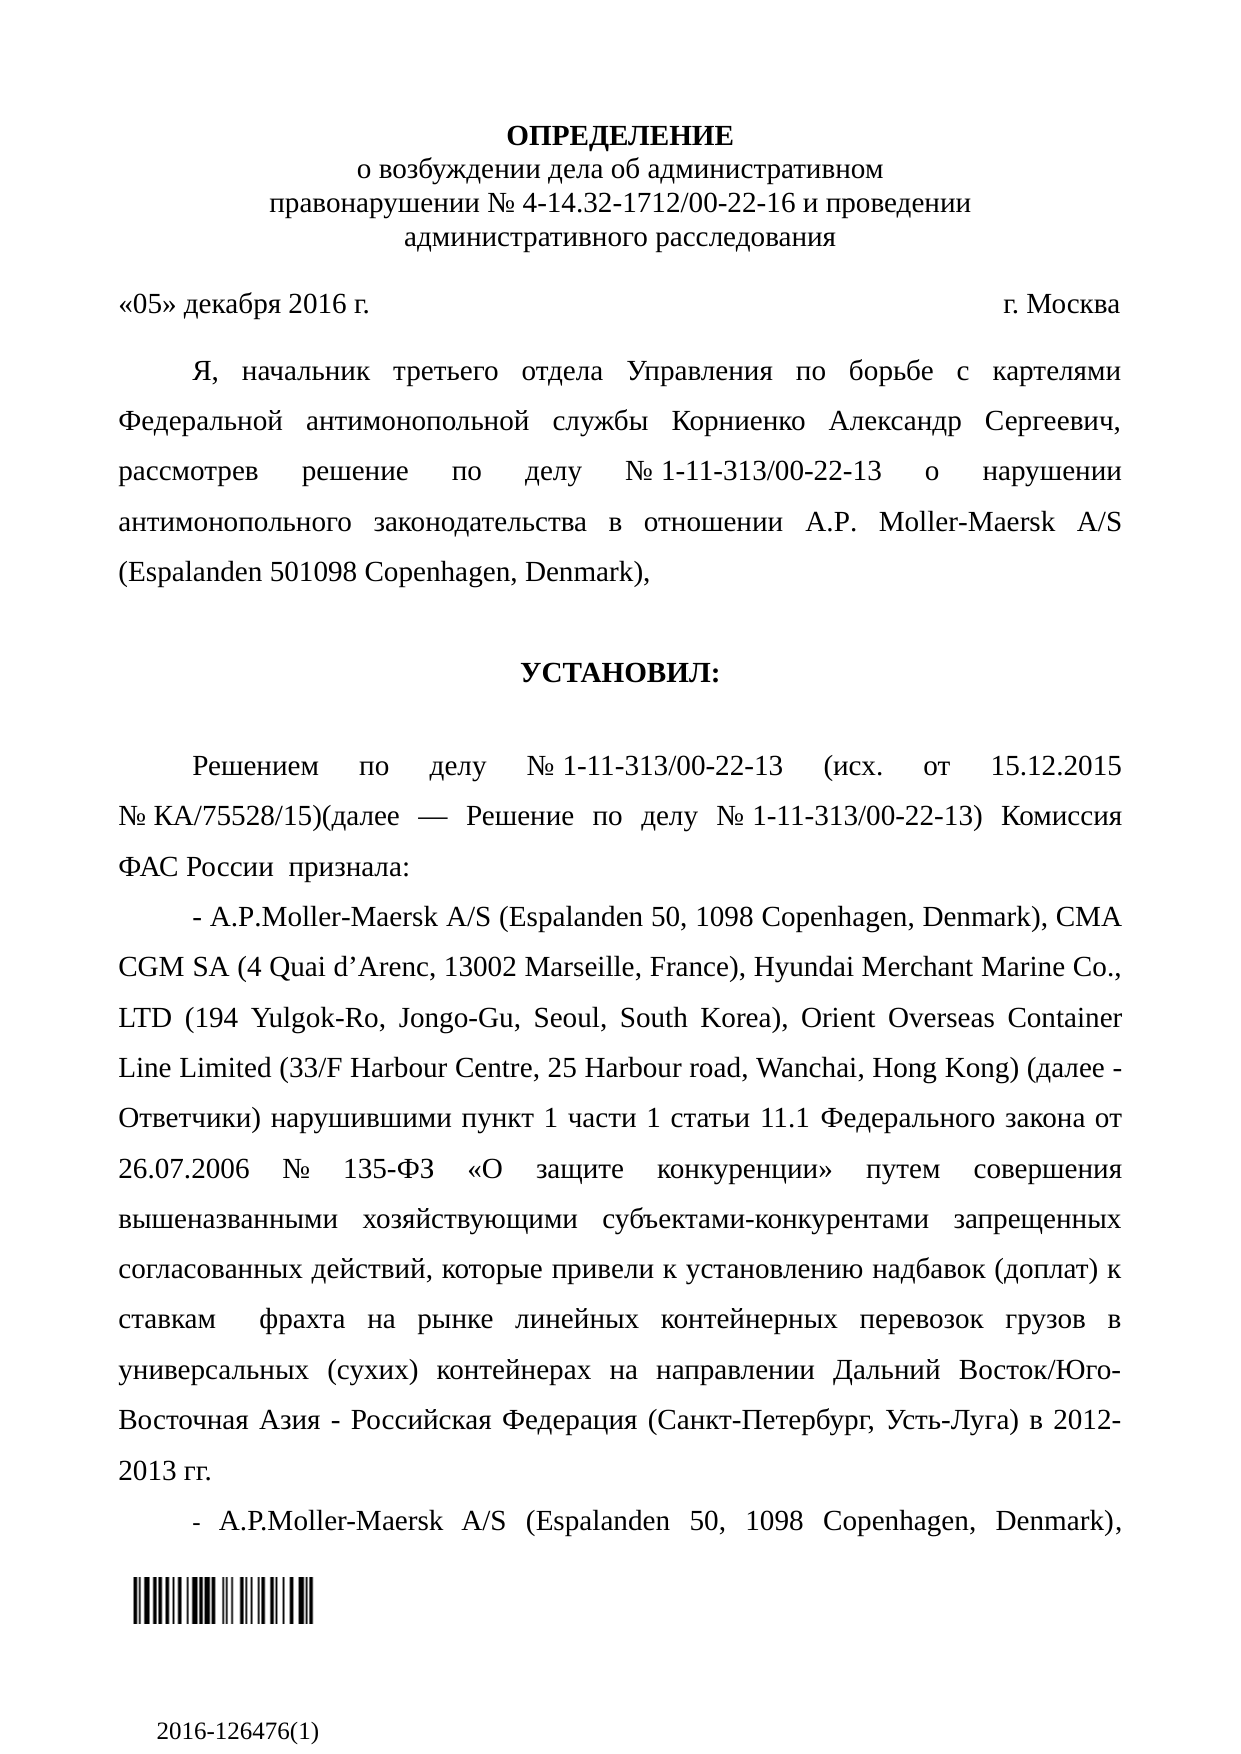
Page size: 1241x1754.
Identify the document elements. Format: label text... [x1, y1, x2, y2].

text административного расследования [118, 219, 1122, 252]
text «05» декабря 2016 г. г. Москва [118, 286, 1122, 319]
text ОПРЕДЕЛЕНИЕ [118, 118, 1122, 152]
text Я, начальник третьего отдела Управления по борьбе с картелями Федеральной антимонопольной службы Корниенко Александр Сергеевич, рассмотрев решение по делу № 1-11-313/00-22-13 о нарушении антимонопольного законодательства в отношении A.P. Moller-Maersk A/S (Espalanden 501098 Copenhagen, Denmark), [118, 353, 1122, 588]
text правонарушении № 4-14.32-1712/00-22-16 и проведении [118, 185, 1122, 219]
text Решением по делу № 1-11-313/00-22-13 (исх. от 15.12.2015 № КА/75528/15)(далее — Решение по делу № 1-11-313/00-22-13) Комиссия ФАС России признала: [118, 748, 1122, 882]
picture [118, 1577, 331, 1624]
text - A.P.Moller-Maersk A/S (Espalanden 50, 1098 Copenhagen, Denmark), CMA CGM SA (4 Quai d’Arenc, 13002 Marseille, France), Hyundai Merchant Marine Co., LTD (194 Yulgok-Ro, Jongo-Gu, Seoul, South Korea), Orient Overseas Container Line Limited (33/F Harbour Centre, 25 Harbour road, Wanchai, Hong Kong) (далее - Ответчики) нарушившими пункт 1 части 1 статьи 11.1 Федерального закона от 26.07.2006 № 135-ФЗ «О защите конкуренции» путем совершения вышеназванными хозяйствующими субъектами-конкурентами запрещенных согласованных действий, которые привели к установлению надбавок (доплат) к ставкам фрахта на рынке линейных контейнерных перевозок грузов в универсальных (сухих) контейнерах на направлении Дальний Восток/Юго-Восточная Азия - Российская Федерация (Санкт-Петербург, Усть-Луга) в 2012-2013 гг. [118, 899, 1122, 1486]
text УСТАНОВИЛ: [118, 655, 1122, 688]
text - A.P.Moller-Maersk A/S (Espalanden 50, 1098 Copenhagen, Denmark), [118, 1503, 1122, 1536]
text о возбуждении дела об административном [118, 152, 1122, 185]
